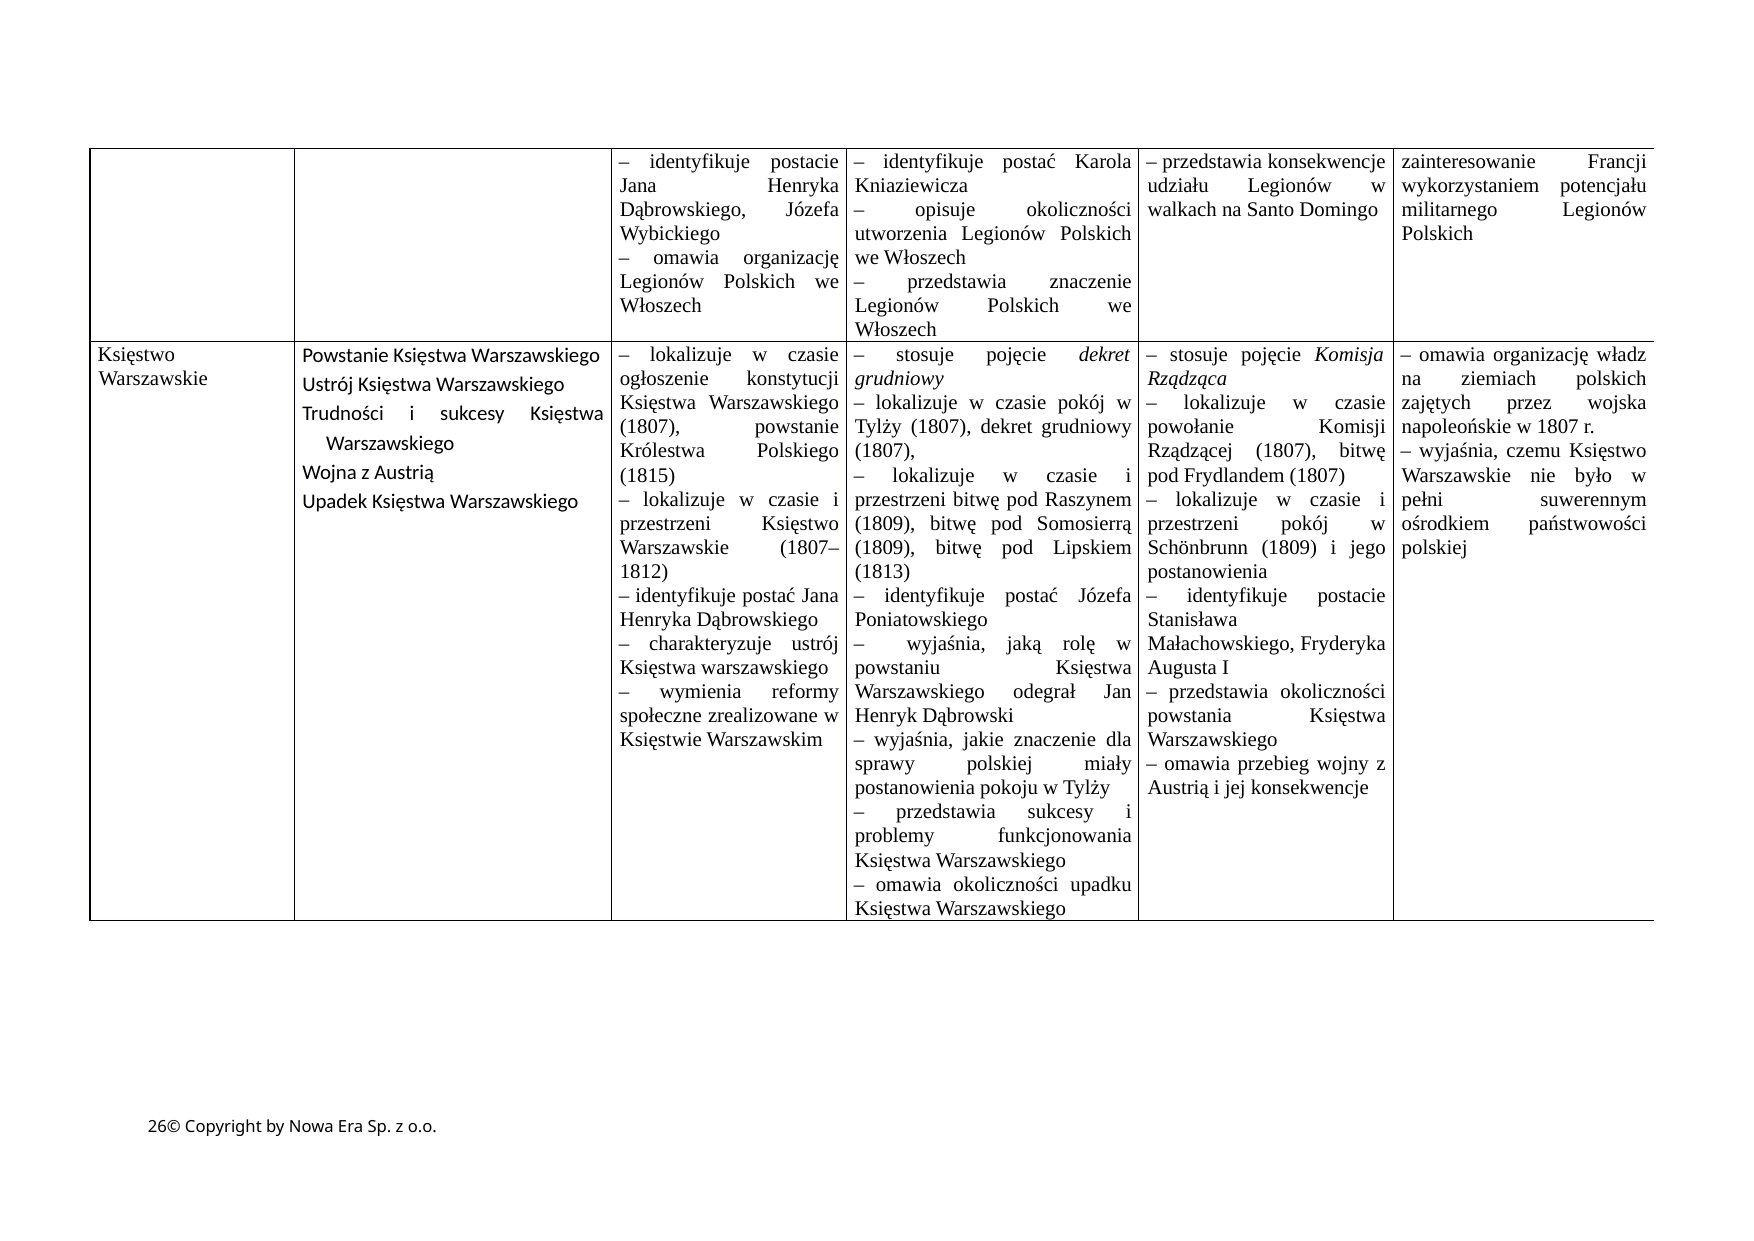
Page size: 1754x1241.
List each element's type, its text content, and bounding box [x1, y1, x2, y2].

table_cell – stosuje pojęcie dekret grudniowy – lokalizuje w czasie pokój w Tylży (1807), dekret grudniowy (1807), – lokalizuje w czasie i przestrzeni bitwę pod Raszynem (1809), bitwę pod Somosierrą (1809), bitwę pod Lipskiem (1813) – identyfikuje postać Józefa Poniatowskiego – wyjaśnia, jaką rolę w powstaniu Księstwa Warszawskiego odegrał Jan Henryk Dąbrowski – wyjaśnia, jakie znaczenie dla sprawy polskiej miały postanowienia pokoju w Tylży – przedstawia sukcesy i problemy funkcjonowania Księstwa Warszawskiego – omawia okoliczności upadku Księstwa Warszawskiego [847, 342, 1138, 920]
table_cell – identyfikuje postać Karola Kniaziewicza – opisuje okoliczności utworzenia Legionów Polskich we Włoszech – przedstawia znaczenie Legionów Polskich we Włoszech [847, 149, 1138, 341]
table_cell [91, 149, 294, 341]
table_cell zainteresowanie Francji wykorzystaniem potencjału militarnego Legionów Polskich [1394, 149, 1654, 341]
table_cell – omawia organizację władz na ziemiach polskich zajętych przez wojska napoleońskie w 1807 r. – wyjaśnia, czemu Księstwo Warszawskie nie było w pełni suwerennym ośrodkiem państwowości polskiej [1394, 342, 1654, 920]
table_cell – przedstawia konsekwencje udziału Legionów w walkach na Santo Domingo [1139, 149, 1393, 341]
table_cell [295, 149, 611, 341]
table_cell – identyfikuje postacie Jana Henryka Dąbrowskiego, Józefa Wybickiego – omawia organizację Legionów Polskich we Włoszech [612, 149, 846, 341]
table_cell – stosuje pojęcie Komisja Rządząca – lokalizuje w czasie powołanie Komisji Rządzącej (1807), bitwę pod Frydlandem (1807) – lokalizuje w czasie i przestrzeni pokój w Schönbrunn (1809) i jego postanowienia – identyfikuje postacie Stanisława Małachowskiego, Fryderyka Augusta I – przedstawia okoliczności powstania Księstwa Warszawskiego – omawia przebieg wojny z Austrią i jej konsekwencje [1139, 342, 1393, 920]
table_cell – lokalizuje w czasie ogłoszenie konstytucji Księstwa Warszawskiego (1807), powstanie Królestwa Polskiego (1815) – lokalizuje w czasie i przestrzeni Księstwo Warszawskie (1807–1812) – identyfikuje postać Jana Henryka Dąbrowskiego – charakteryzuje ustrój Księstwa warszawskiego – wymienia reformy społeczne zrealizowane w Księstwie Warszawskim [612, 342, 846, 920]
table_cell Powstanie Księstwa Warszawskiego Ustrój Księstwa Warszawskiego Trudności i sukcesy Księstwa Warszawskiego Wojna z Austrią Upadek Księstwa Warszawskiego [295, 342, 611, 920]
table_cell Księstwo Warszawskie [91, 342, 294, 920]
